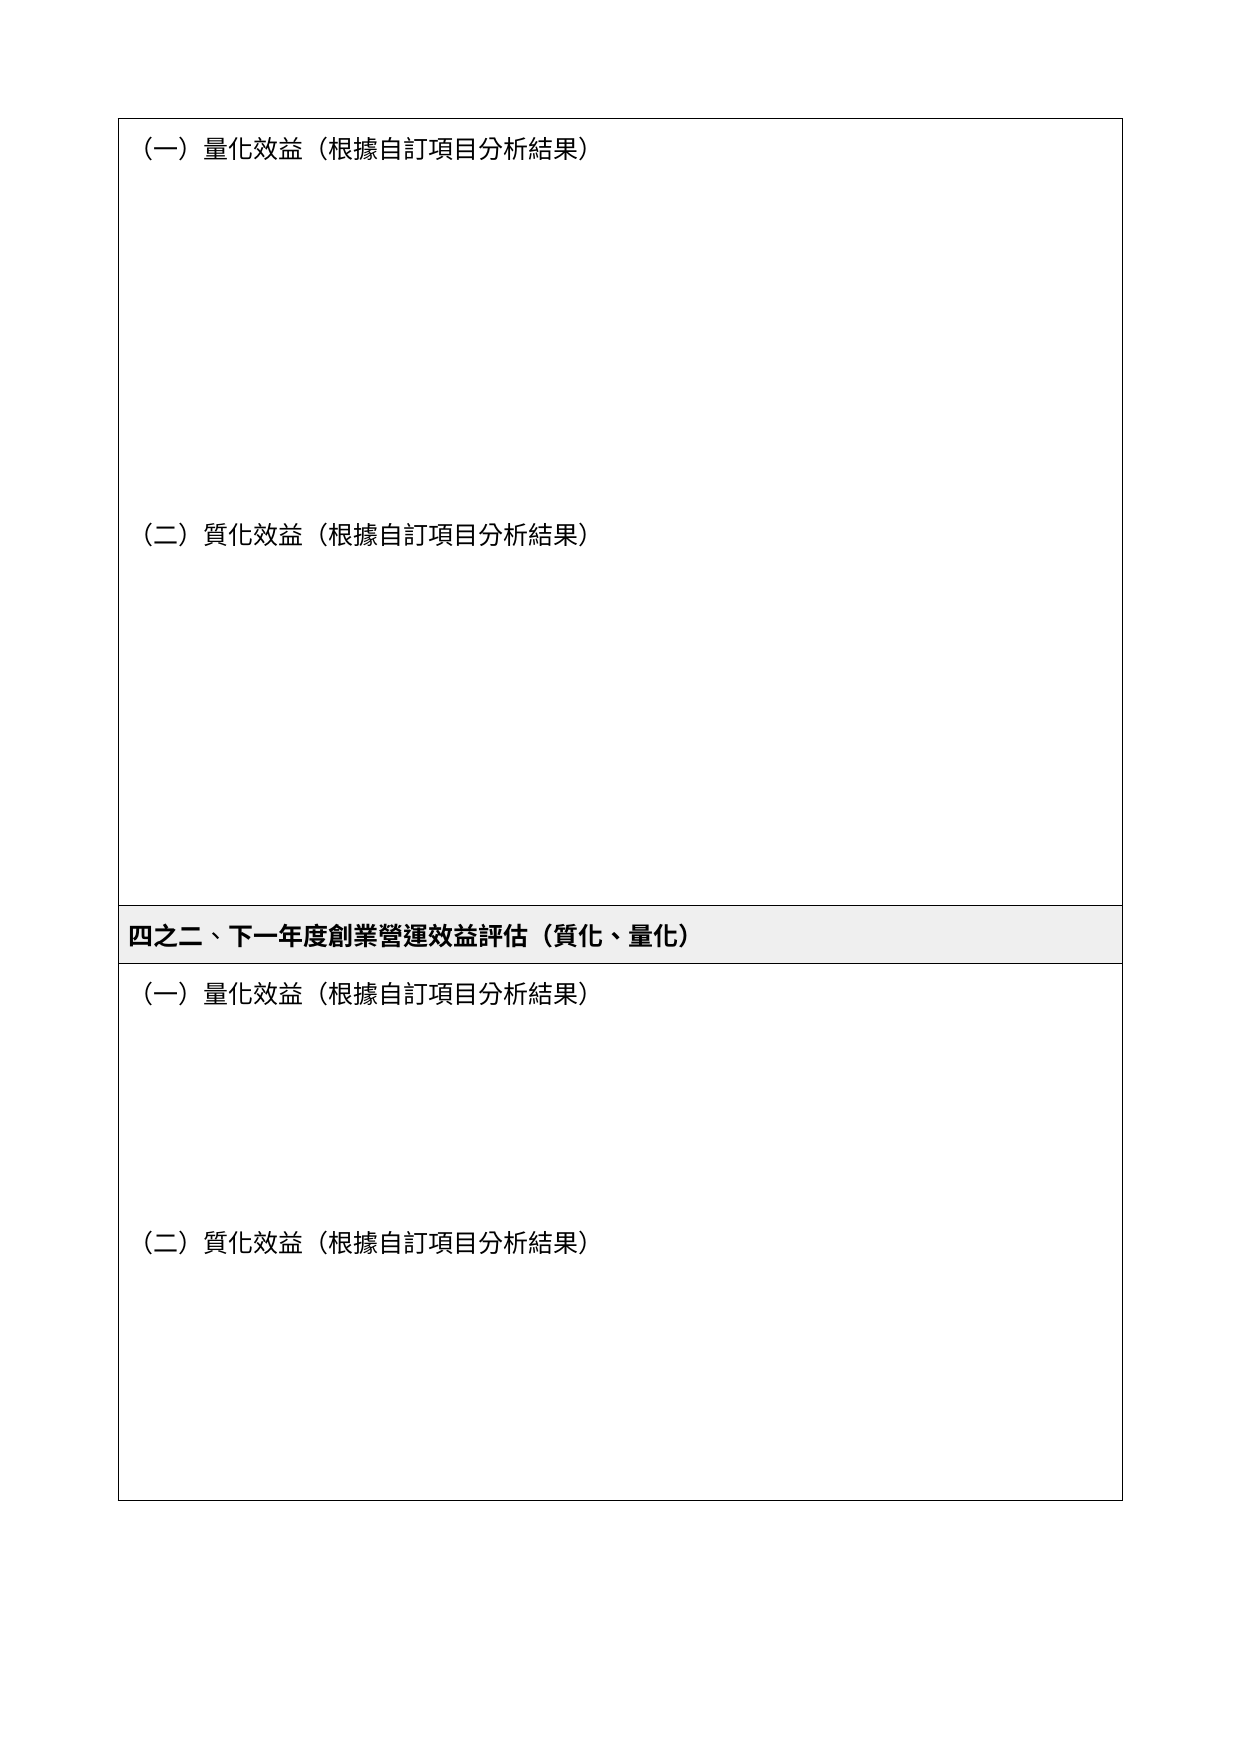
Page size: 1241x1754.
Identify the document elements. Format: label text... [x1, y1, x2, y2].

table_cell （一）量化效益（根據自訂項目分析結果） （二）質化效益（根據自訂項目分析結果） [119, 119, 1122, 905]
table_cell （一）量化效益（根據自訂項目分析結果） （二）質化效益（根據自訂項目分析結果） [119, 964, 1122, 1500]
table_cell 四之二、下一年度創業營運效益評估（質化、量化） [119, 906, 1122, 963]
